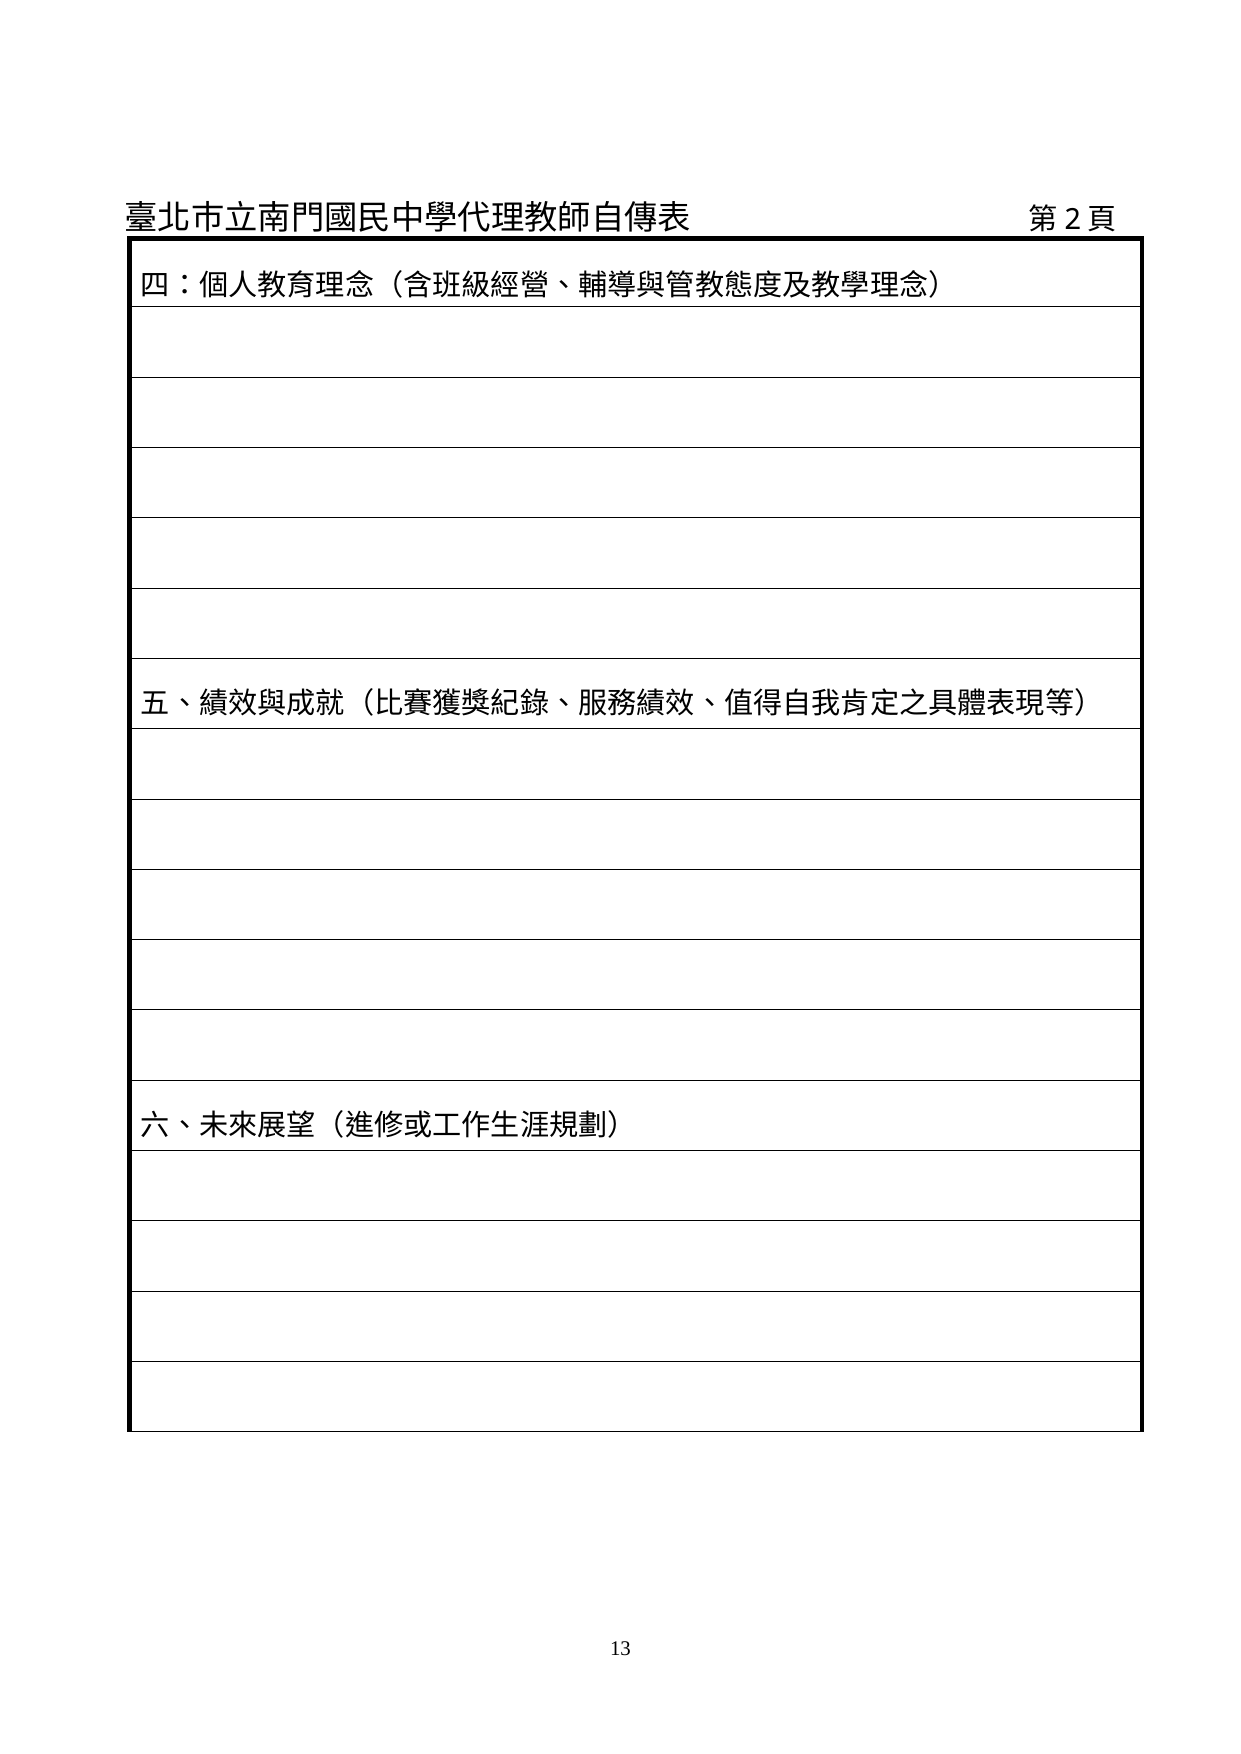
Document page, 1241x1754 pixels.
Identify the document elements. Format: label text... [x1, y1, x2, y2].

table_cell 五、績效與成就（比賽獲獎紀錄、服務績效、值得自我肯定之具體表現等） [132, 659, 1140, 728]
table_cell [132, 448, 1140, 517]
table_cell [132, 800, 1140, 869]
table_cell [132, 1292, 1140, 1361]
table_cell [132, 307, 1140, 377]
table_cell [132, 1010, 1140, 1080]
table_cell [132, 518, 1140, 587]
table_cell [132, 940, 1140, 1009]
table_cell [132, 870, 1140, 939]
table_cell [132, 1151, 1140, 1220]
table_cell 六、未來展望（進修或工作生涯規劃） [132, 1081, 1140, 1150]
table_cell [132, 589, 1140, 658]
table_cell [132, 1362, 1140, 1431]
table_cell [132, 1221, 1140, 1291]
text 臺北巿立南門國民中學代理教師自傳表 第2頁 [118, 173, 1122, 236]
table_cell [132, 378, 1140, 447]
table_cell [132, 729, 1140, 798]
table_header 四：個人教育理念（含班級經營、輔導與管教態度及教學理念） [132, 241, 1140, 306]
